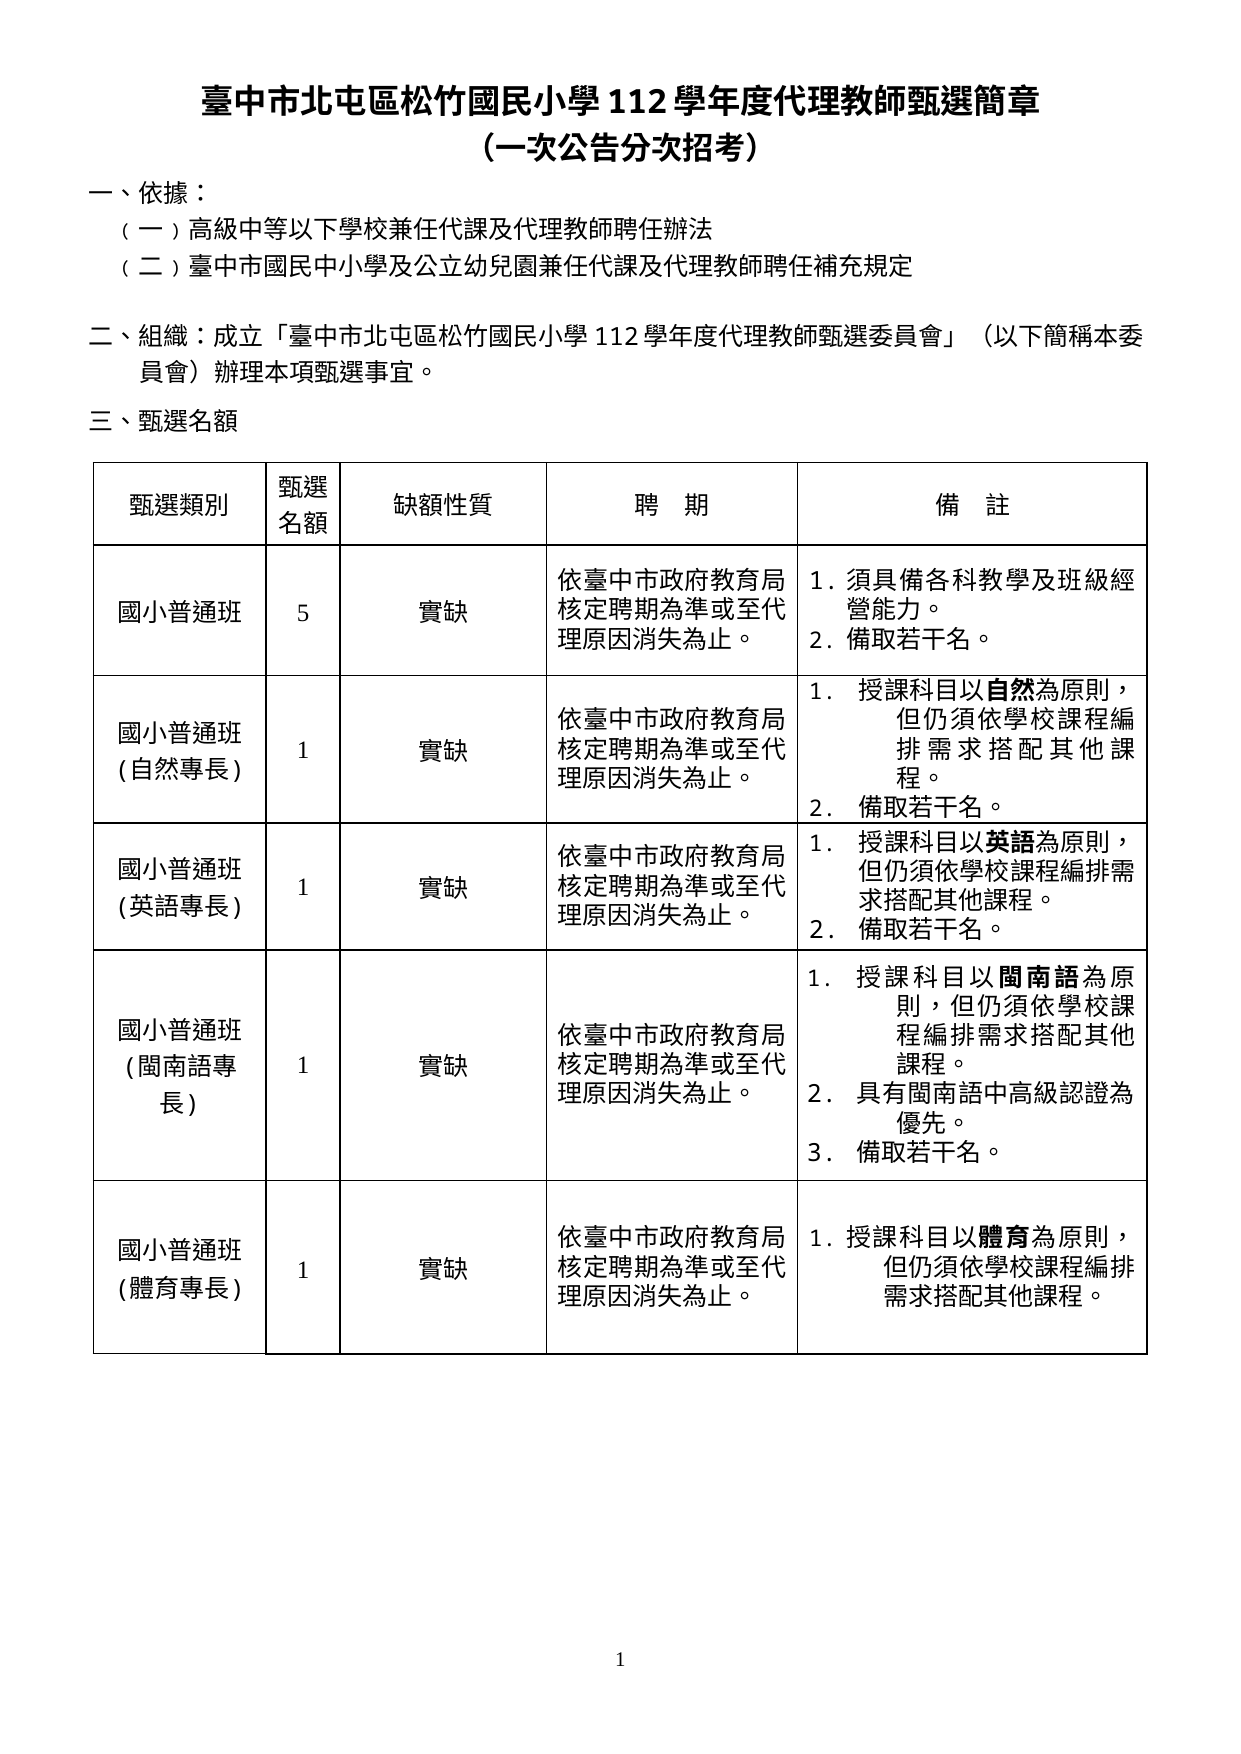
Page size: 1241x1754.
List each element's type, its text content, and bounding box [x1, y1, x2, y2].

table_cell 實缺 [341, 676, 546, 822]
table_cell 依臺中市政府教育局核定聘期為準或至代理原因消失為止。 [547, 824, 797, 949]
text 二、組織：成立「臺中市北屯區松竹國民小學112學年度代理教師甄選委員會」（以下簡稱本委員會）辦理本項甄選事宜。 [89, 316, 1152, 389]
table_cell 實缺 [341, 546, 546, 675]
table_cell 授課科目以英語為原則，但仍須依學校課程編排需求搭配其他課程。 備取若干名。 [798, 824, 1146, 949]
table_cell 實缺 [341, 824, 546, 949]
table_cell 1 [267, 951, 339, 1180]
table_cell 國小普通班 (閩南語專長) [94, 951, 265, 1180]
table_cell 國小普通班 [94, 546, 265, 675]
table_cell 依臺中市政府教育局核定聘期為準或至代理原因消失為止。 [547, 1181, 797, 1353]
table_cell 1 [267, 824, 339, 949]
table_cell 依臺中市政府教育局核定聘期為準或至代理原因消失為止。 [547, 676, 797, 822]
table_cell 實缺 [341, 951, 546, 1180]
table_header 缺額性質 [341, 463, 546, 544]
table_cell 5 [267, 546, 339, 675]
table_cell 須具備各科教學及班級經營能力。 備取若干名。 [798, 546, 1146, 675]
text （一次公告分次招考） [89, 123, 1152, 169]
text 臺中市北屯區松竹國民小學112學年度代理教師甄選簡章 [89, 75, 1152, 123]
table_cell 國小普通班 (英語專長) [94, 824, 265, 949]
table_cell 授課科目以閩南語為原則，但仍須依學校課程編排需求搭配其他課程。 具有閩南語中高級認證為優先。 備取若干名。 [798, 951, 1146, 1180]
text 一、依據： [89, 174, 1152, 210]
table_cell 實缺 [341, 1181, 546, 1353]
table_header 聘 期 [547, 463, 797, 544]
table_cell 國小普通班 (體育專長) [94, 1181, 265, 1353]
table_cell 1 [267, 1181, 339, 1353]
text ﹙二﹚臺中市國民中小學及公立幼兒園兼任代課及代理教師聘任補充規定 [114, 246, 1152, 282]
text 三、甄選名額 [89, 401, 1152, 438]
table_cell 1 [267, 676, 339, 822]
table_cell 授課科目以自然為原則，但仍須依學校課程編排需求搭配其他課程。 備取若干名。 [798, 676, 1146, 822]
table_cell 依臺中市政府教育局核定聘期為準或至代理原因消失為止。 [547, 951, 797, 1180]
table_cell 依臺中市政府教育局核定聘期為準或至代理原因消失為止。 [547, 546, 797, 675]
table_header 甄選 名額 [267, 463, 339, 544]
table_cell 國小普通班 (自然專長) [94, 676, 265, 822]
table_cell 授課科目以體育為原則，但仍須依學校課程編排需求搭配其他課程。 依成績高低順位依序錄取實缺1名，另2名為合理員額外加代理教師。 備取若干名。 備取人員依成績高低依序遞補，或新發生缺額(教育局核定)時由備取人員依序遞補。 [798, 1181, 1146, 1353]
text ﹙一﹚高級中等以下學校兼任代課及代理教師聘任辦法 [114, 210, 1152, 246]
table_header 甄選類別 [94, 463, 265, 544]
table_header 備 註 [798, 463, 1146, 544]
